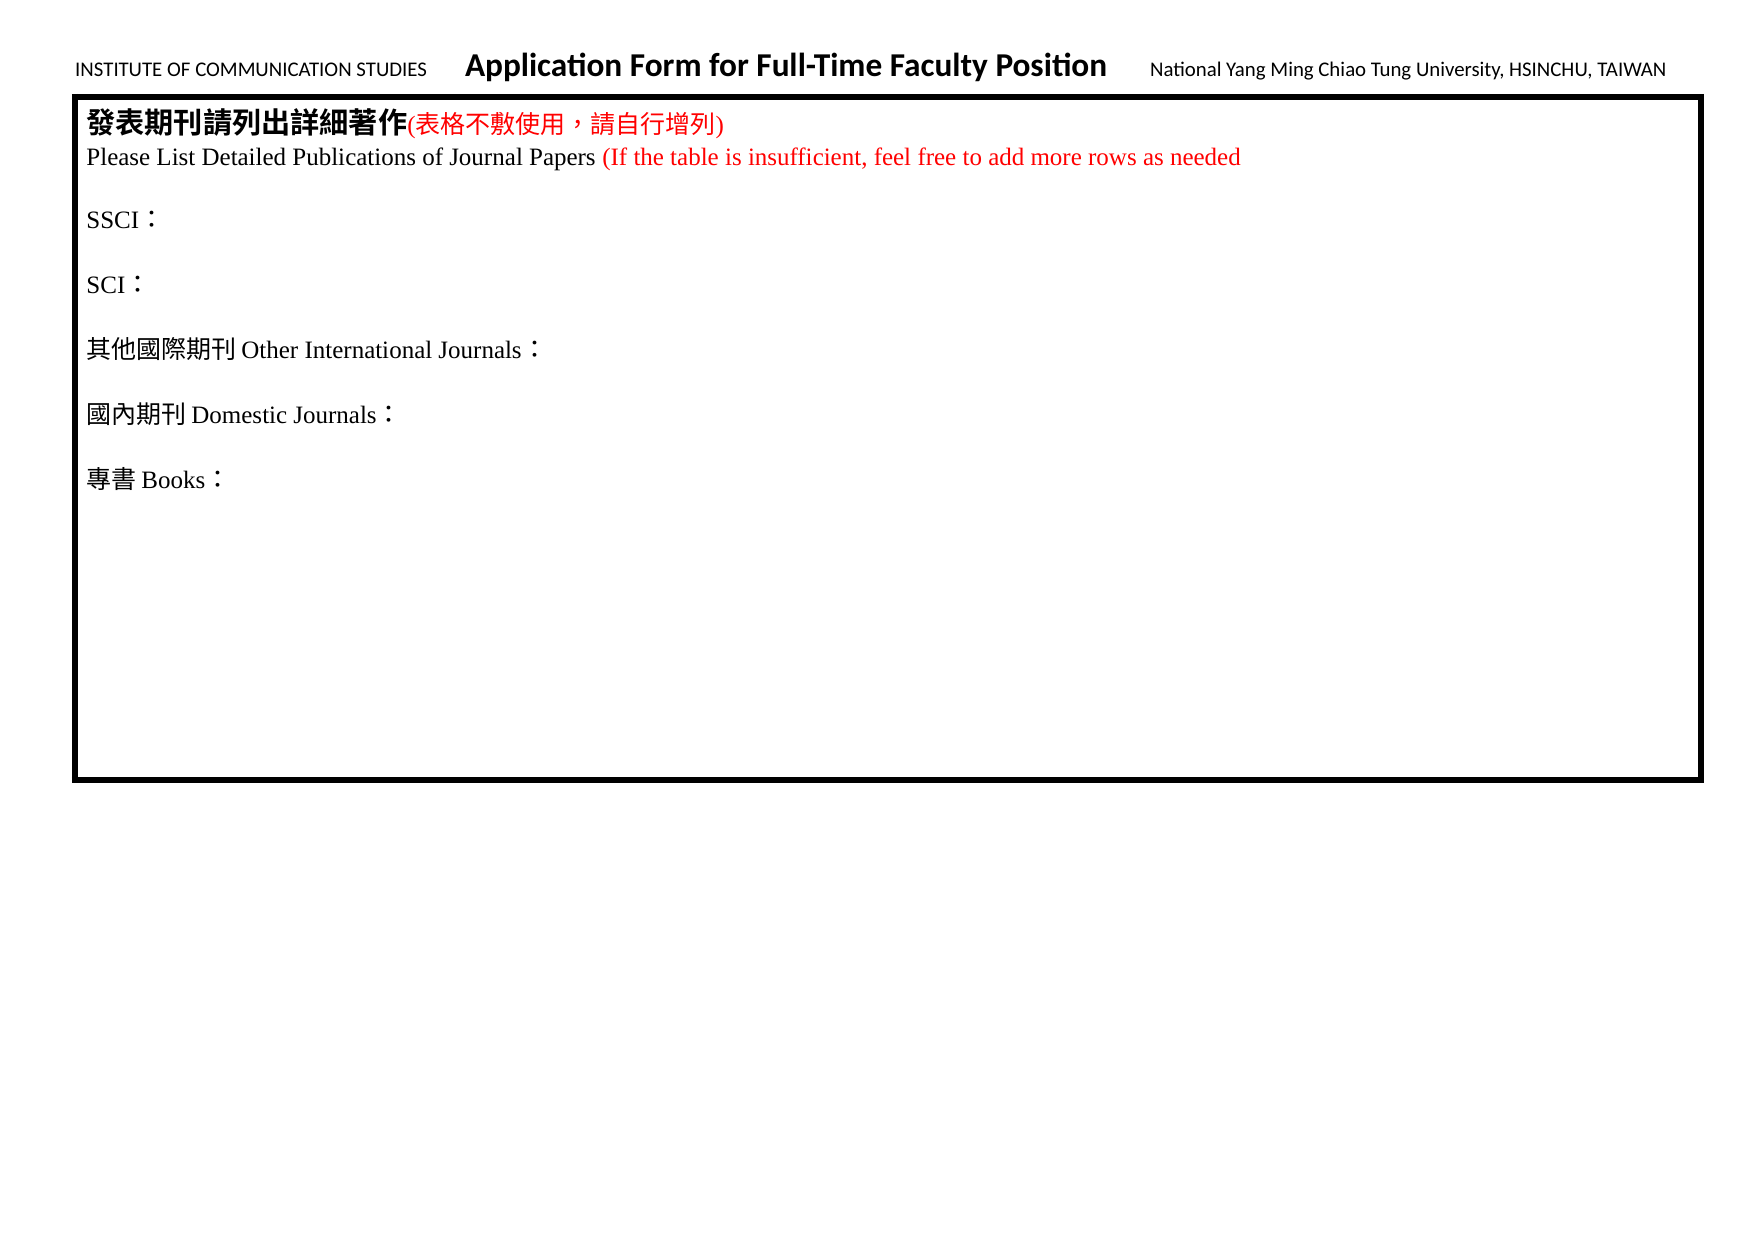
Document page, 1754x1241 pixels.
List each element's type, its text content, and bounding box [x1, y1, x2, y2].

table_cell 發表期刊請列出詳細著作(表格不敷使用，請自行增列) Please List Detailed Publications of Journal Papers (If the table is insufficient, feel free to add more rows as needed SSCI： SCI： 其他國際期刊Other International Journals： 國內期刊Domestic Journals： 專書Books： [78, 100, 1698, 777]
